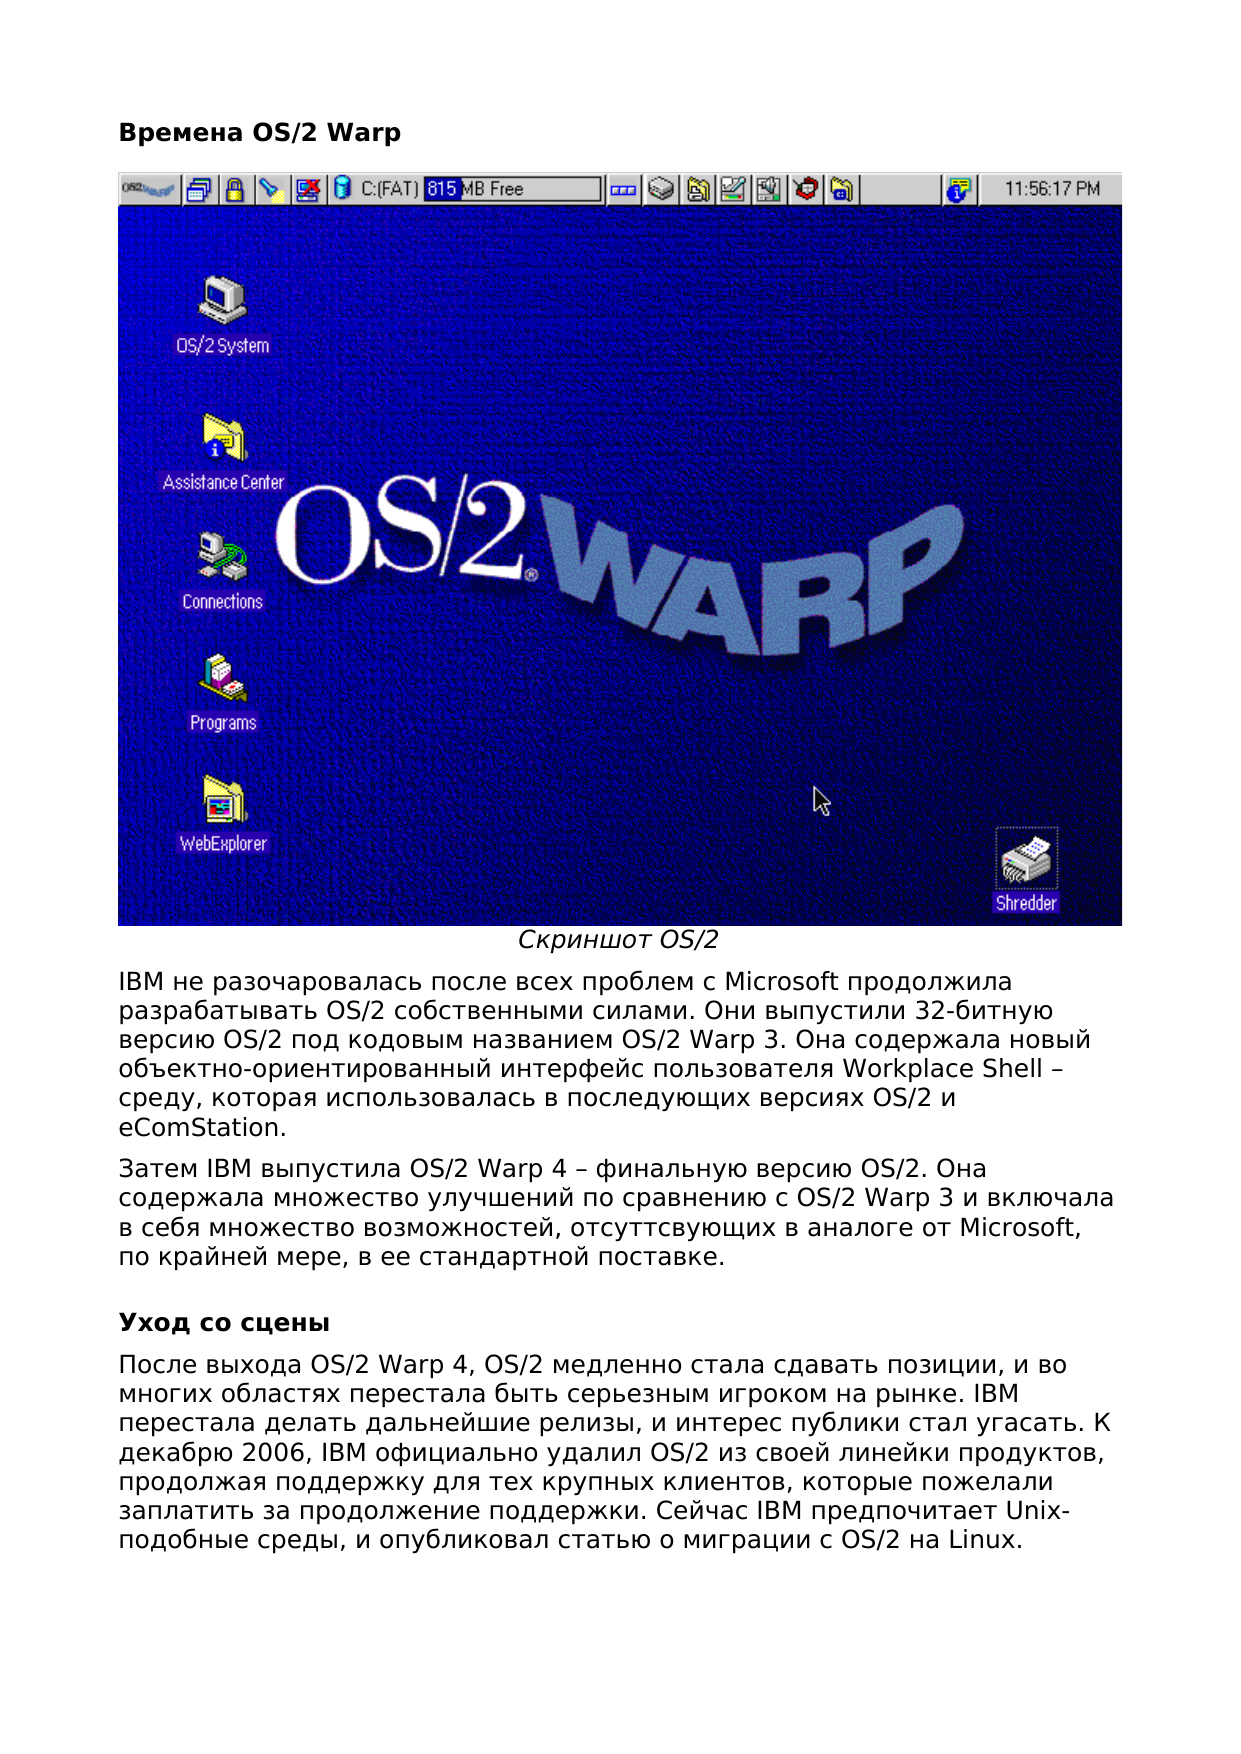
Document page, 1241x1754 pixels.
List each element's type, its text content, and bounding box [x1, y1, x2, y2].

text Скриншот OS/2 [118, 926, 1122, 954]
subtitle Уход со сцены [118, 1308, 1122, 1338]
text После выхода OS/2 Warp 4, OS/2 медленно стала сдавать позиции, и во многих областях перестала быть серьезным игроком на рынке. IBM перестала делать дальнейшие релизы, и интерес публики стал угасать. К декабрю 2006, IBM официально удалил OS/2 из своей линейки продуктов, продолжая поддержку для тех крупных клиентов, которые пожелали заплатить за продолжение поддержки. Сейчас IBM предпочитает Unix-подобные среды, и опубликовал статью о миграции с OS/2 на Linux. [118, 1350, 1122, 1554]
text Затем IBM выпустила OS/2 Warp 4 – финальную версию OS/2. Она содержала множество улучшений по сравнению с OS/2 Warp 3 и включала в себя множество возможностей, отсуттсвующих в аналоге от Microsoft, по крайней мере, в ее стандартной поставке. [118, 1154, 1122, 1271]
picture [118, 172, 1123, 926]
subtitle Времена OS/2 Warp [118, 118, 1122, 147]
text IBM не разочаровалась после всех проблем с Microsoft продолжила разрабатывать OS/2 собственными силами. Они выпустили 32-битную версию OS/2 под кодовым названием OS/2 Warp 3. Она содержала новый объектно-ориентированный интерфейс пользователя Workplace Shell – среду, которая использовалась в последующих версиях OS/2 и eComStation. [118, 967, 1122, 1142]
